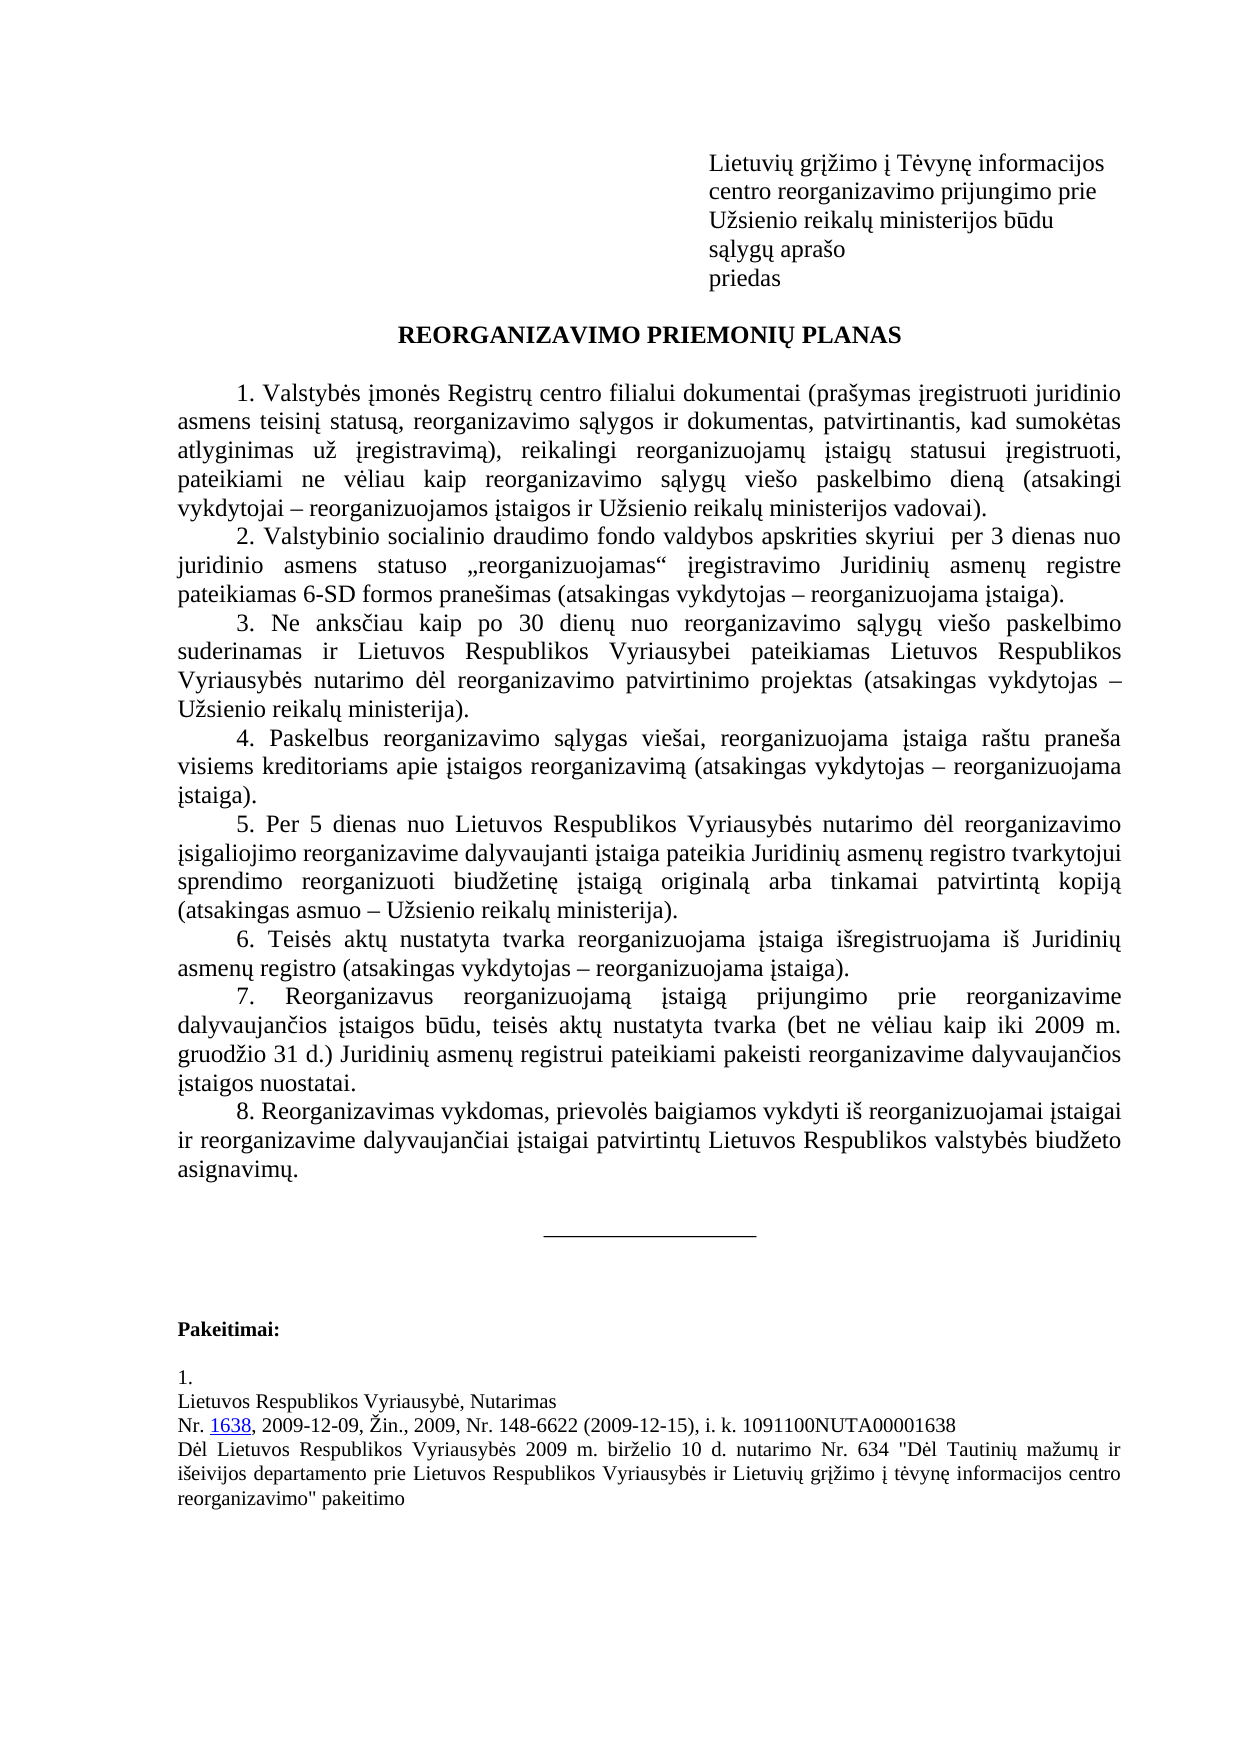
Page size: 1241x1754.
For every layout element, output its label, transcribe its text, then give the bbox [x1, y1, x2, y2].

text Pakeitimai: [177, 1317, 1122, 1341]
text Lietuvos Respublikos Vyriausybė, Nutarimas [177, 1389, 1122, 1413]
text sąlygų aprašo [177, 234, 1122, 263]
text _________________ [177, 1211, 1122, 1240]
text 2. Valstybinio socialinio draudimo fondo valdybos apskrities skyriui per 3 dienas nuo juridinio asmens statuso „reorganizuojamas“ įregistravimo Juridinių asmenų registre pateikiamas 6-SD formos pranešimas (atsakingas vykdytojas – reorganizuojama įstaiga). [177, 521, 1122, 608]
text priedas [177, 263, 1122, 291]
text Lietuvių grįžimo į Tėvynę informacijos [177, 148, 1122, 176]
text Užsienio reikalų ministerijos būdu [177, 205, 1122, 234]
text centro reorganizavimo prijungimo prie [177, 176, 1122, 205]
text Nr. 1638, 2009-12-09, Žin., 2009, Nr. 148-6622 (2009-12-15), i. k. 1091100NUTA00001638 [177, 1413, 1122, 1437]
text 4. Paskelbus reorganizavimo sąlygas viešai, reorganizuojama įstaiga raštu praneša visiems kreditoriams apie įstaigos reorganizavimą (atsakingas vykdytojas – reorganizuojama įstaiga). [177, 723, 1122, 809]
text 3. Ne anksčiau kaip po 30 dienų nuo reorganizavimo sąlygų viešo paskelbimo suderinamas ir Lietuvos Respublikos Vyriausybei pateikiamas Lietuvos Respublikos Vyriausybės nutarimo dėl reorganizavimo patvirtinimo projektas (atsakingas vykdytojas – Užsienio reikalų ministerija). [177, 608, 1122, 723]
text 1. [177, 1365, 1122, 1389]
text 1. Valstybės įmonės Registrų centro filialui dokumentai (prašymas įregistruoti juridinio asmens teisinį statusą, reorganizavimo sąlygos ir dokumentas, patvirtinantis, kad sumokėtas atlyginimas už įregistravimą), reikalingi reorganizuojamų įstaigų statusui įregistruoti, pateikiami ne vėliau kaip reorganizavimo sąlygų viešo paskelbimo dieną (atsakingi vykdytojai – reorganizuojamos įstaigos ir Užsienio reikalų ministerijos vadovai). [177, 378, 1122, 521]
text 6. Teisės aktų nustatyta tvarka reorganizuojama įstaiga išregistruojama iš Juridinių asmenų registro (atsakingas vykdytojas – reorganizuojama įstaiga). [177, 924, 1122, 981]
text REORGANIZAVIMO PRIEMONIŲ PLANAS [177, 320, 1122, 349]
text 8. Reorganizavimas vykdomas, prievolės baigiamos vykdyti iš reorganizuojamai įstaigai ir reorganizavime dalyvaujančiai įstaigai patvirtintų Lietuvos Respublikos valstybės biudžeto asignavimų. [177, 1096, 1122, 1183]
text Dėl Lietuvos Respublikos Vyriausybės 2009 m. birželio 10 d. nutarimo Nr. 634 "Dėl Tautinių mažumų ir išeivijos departamento prie Lietuvos Respublikos Vyriausybės ir Lietuvių grįžimo į tėvynę informacijos centro reorganizavimo" pakeitimo [177, 1437, 1122, 1509]
text 7. Reorganizavus reorganizuojamą įstaigą prijungimo prie reorganizavime dalyvaujančios įstaigos būdu, teisės aktų nustatyta tvarka (bet ne vėliau kaip iki 2009 m. gruodžio 31 d.) Juridinių asmenų registrui pateikiami pakeisti reorganizavime dalyvaujančios įstaigos nuostatai. [177, 981, 1122, 1096]
text 5. Per 5 dienas nuo Lietuvos Respublikos Vyriausybės nutarimo dėl reorganizavimo įsigaliojimo reorganizavime dalyvaujanti įstaiga pateikia Juridinių asmenų registro tvarkytojui sprendimo reorganizuoti biudžetinę įstaigą originalą arba tinkamai patvirtintą kopiją (atsakingas asmuo – Užsienio reikalų ministerija). [177, 809, 1122, 924]
